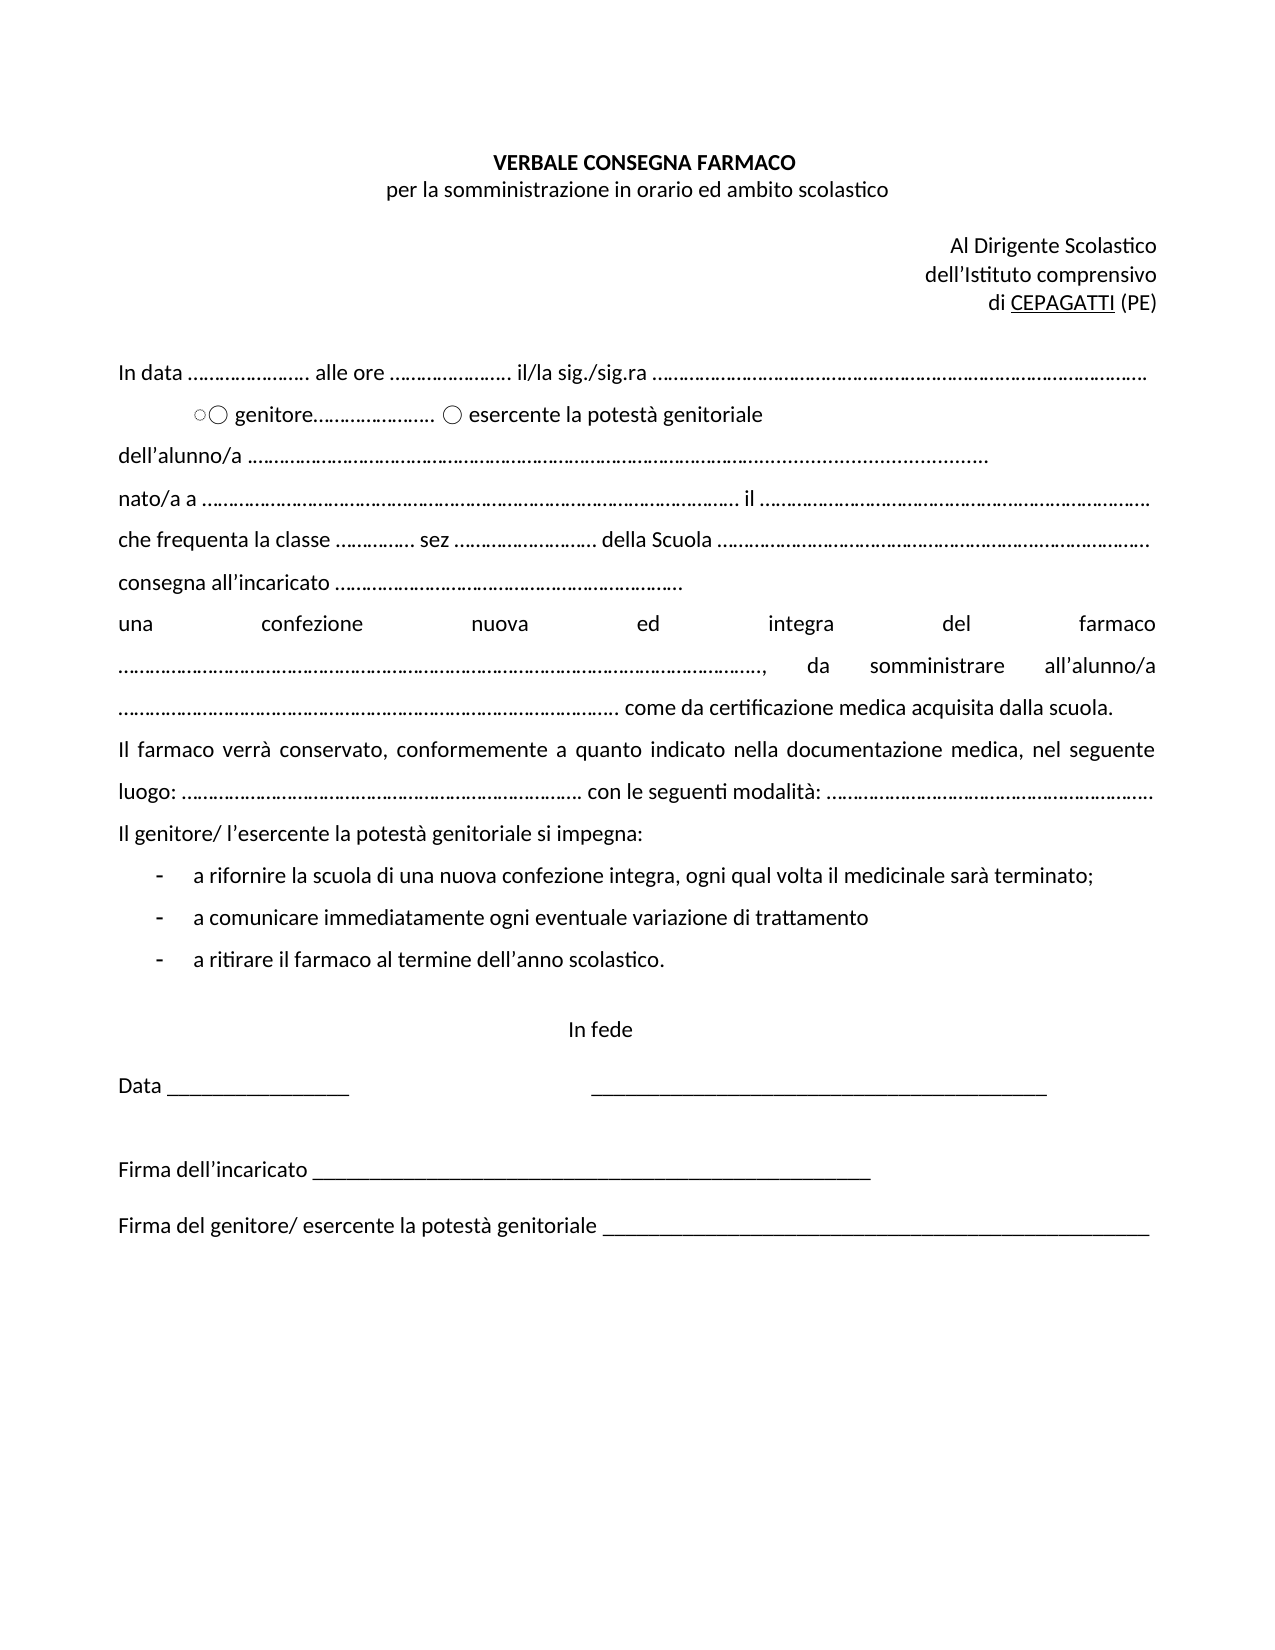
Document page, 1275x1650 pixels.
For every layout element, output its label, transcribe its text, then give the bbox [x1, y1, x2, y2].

text In fede [493, 1015, 1157, 1043]
text Al Dirigente Scolastico [118, 232, 1157, 260]
text ⃝ genitore………………….. ⃝ esercente la potestà genitoriale [193, 400, 1157, 428]
list a comunicare immediatamente ogni eventuale variazione di trattamento [156, 903, 1157, 931]
text Data ________________ ________________________________________ [118, 1071, 1157, 1099]
text che frequenta la classe …………… sez ……………………… della Scuola …………………………………………………….………………… [118, 526, 1157, 554]
text VERBALE CONSEGNA FARMACO [418, 148, 1157, 176]
text In data ………………….. alle ore ………………….. il/la sig./sig.ra …………………………………………………………………………………. [118, 358, 1157, 386]
text nato/a a ………………………………………………………………………………………… il ………………………………………….……………………. [118, 484, 1157, 512]
list a ritirare il farmaco al termine dell’anno scolastico. [156, 945, 1157, 973]
text una confezione nuova ed integra del farmaco ………………………………………………………………………………………………………….., da somministrare all’alunno/a ………………………………………………………………………………….. come da certificazione medica acquisita dalla scuola. [118, 609, 1157, 722]
text dell’alunno/a .……………………………………………………………………………………........................................ [118, 442, 1157, 470]
text per la somministrazione in orario ed ambito scolastico [118, 176, 1157, 204]
text dell’Istituto comprensivo [118, 260, 1157, 288]
text di CEPAGATTI (PE) [118, 288, 1157, 316]
text consegna all’incaricato ………………………………………………………… [118, 568, 1157, 596]
text Il farmaco verrà conservato, conformemente a quanto indicato nella documentazione medica, nel seguente luogo: …………………………………………………………………. con le seguenti modalità: …………………………………………………….. [118, 736, 1157, 806]
text Firma del genitore/ esercente la potestà genitoriale ________________________________________________ [118, 1212, 1157, 1239]
text Firma dell’incaricato _________________________________________________ [118, 1156, 1157, 1183]
list a rifornire la scuola di una nuova confezione integra, ogni qual volta il medicinale sarà terminato; [156, 861, 1157, 889]
text Il genitore/ l’esercente la potestà genitoriale si impegna: [118, 819, 1157, 847]
